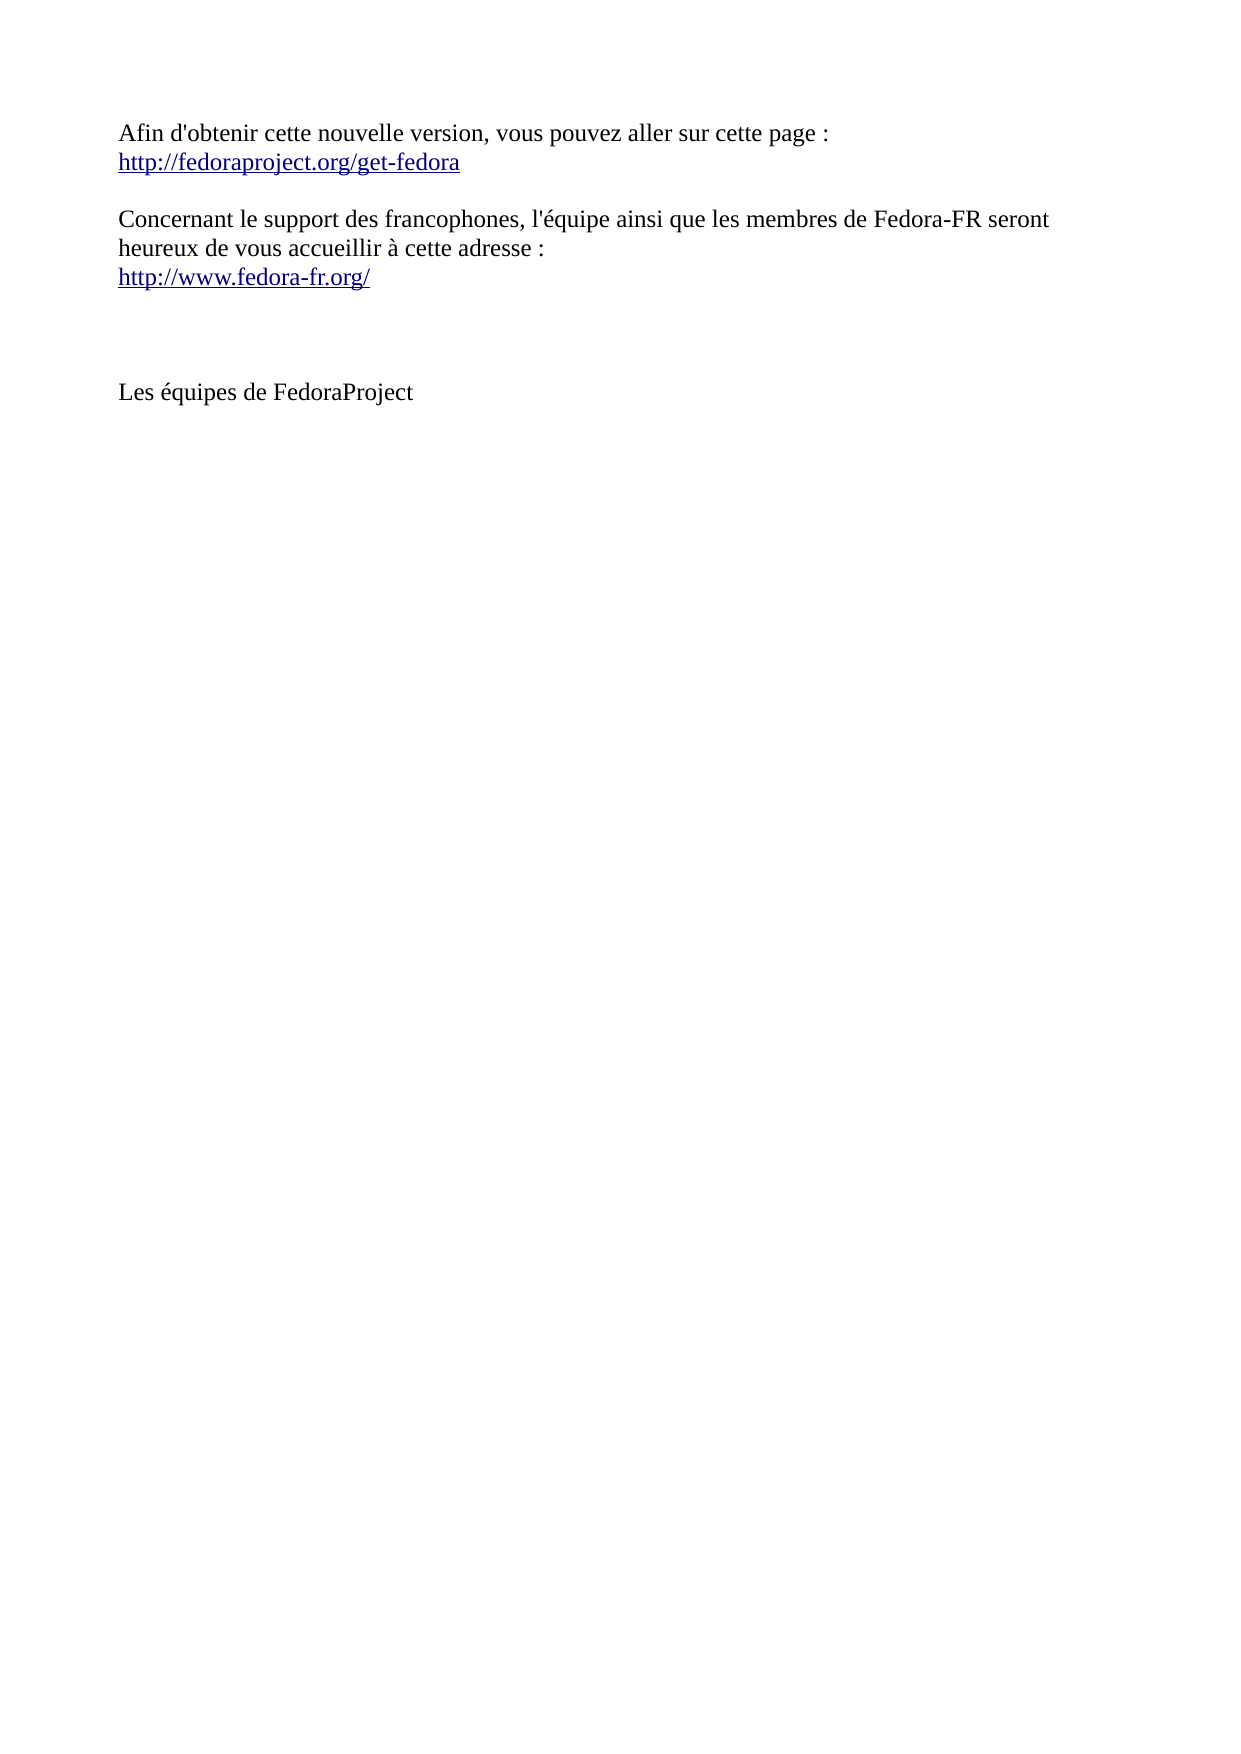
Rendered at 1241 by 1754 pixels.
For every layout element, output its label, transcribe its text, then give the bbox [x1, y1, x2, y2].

text Afin d'obtenir cette nouvelle version, vous pouvez aller sur cette page : [118, 118, 1122, 147]
text Les équipes de FedoraProject [118, 377, 1122, 406]
text http://www.fedora-fr.org/ [118, 262, 1122, 291]
text http://fedoraproject.org/get-fedora [118, 147, 1122, 176]
text Concernant le support des francophones, l'équipe ainsi que les membres de Fedora-FR seront heureux de vous accueillir à cette adresse : [118, 204, 1122, 262]
